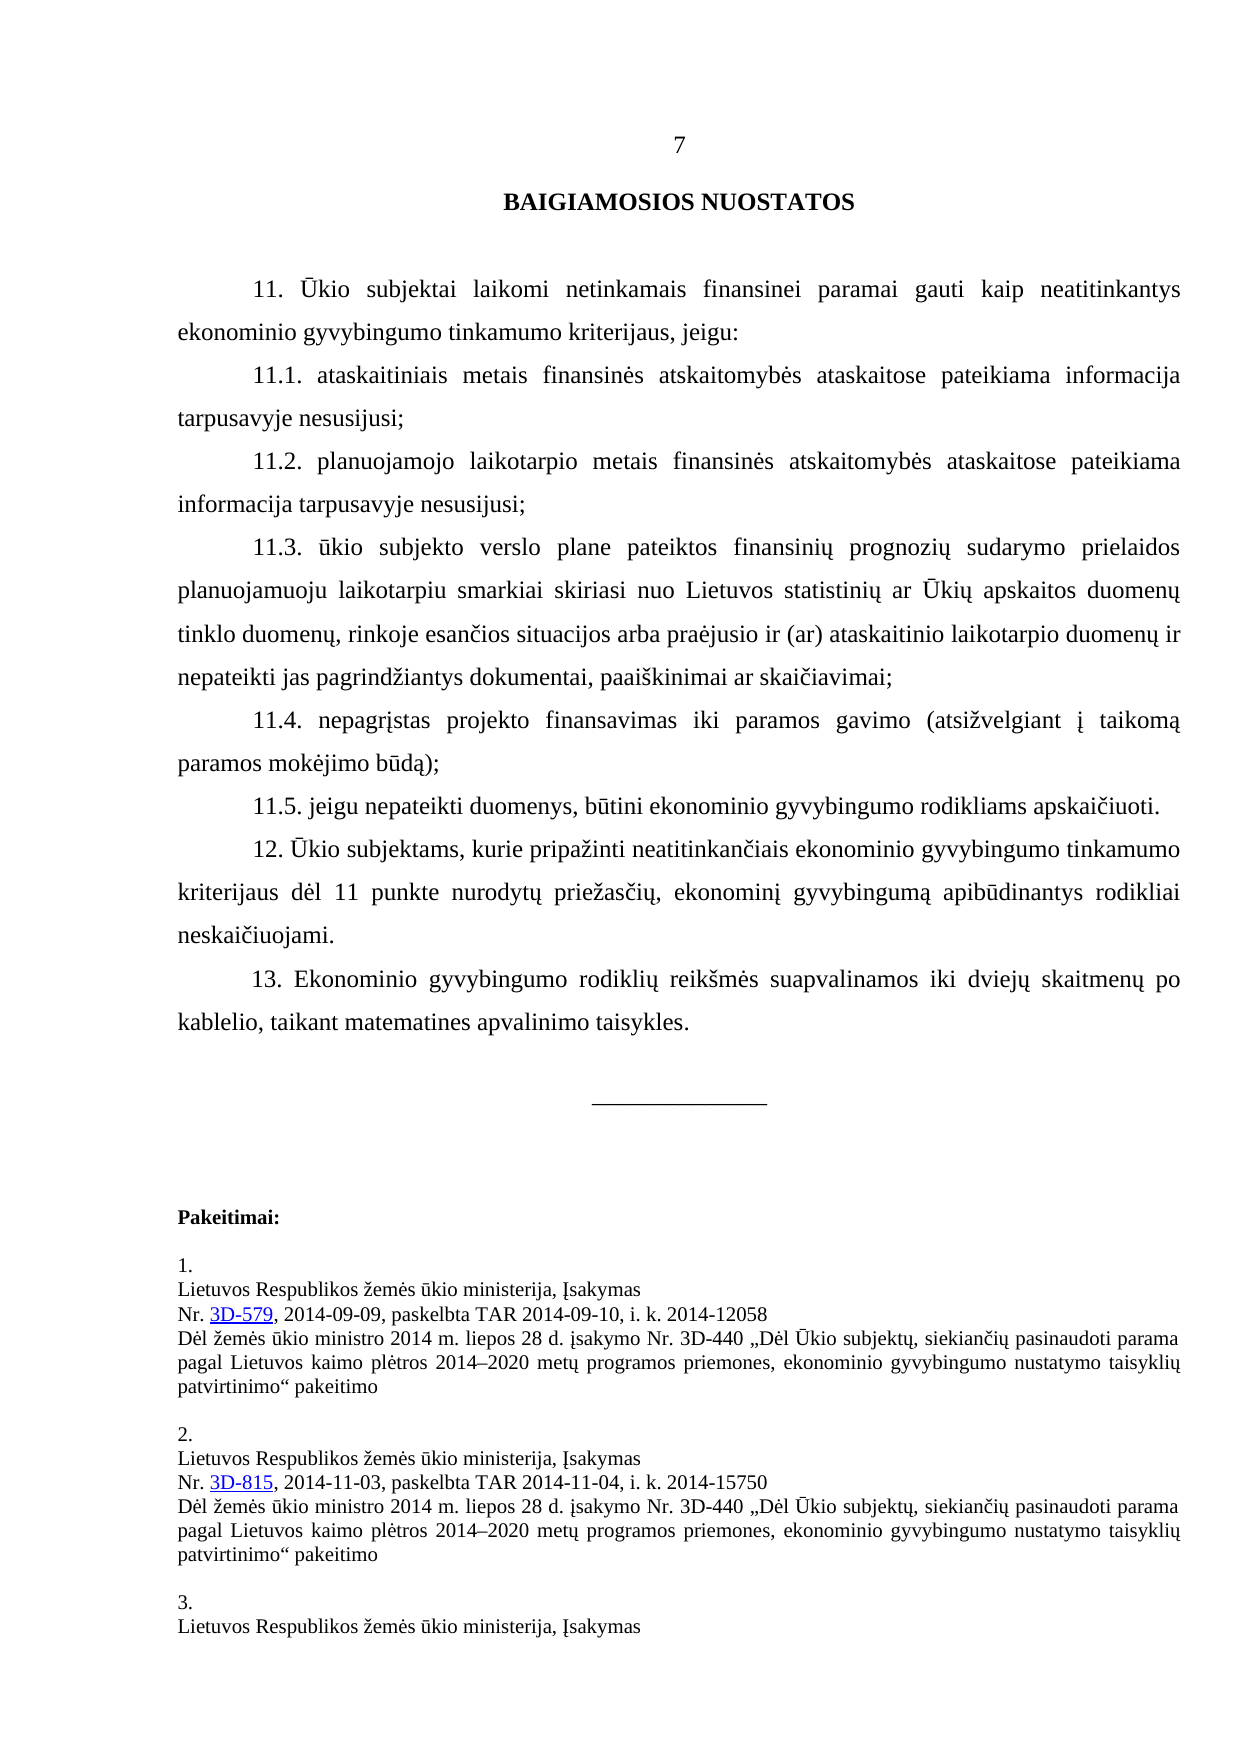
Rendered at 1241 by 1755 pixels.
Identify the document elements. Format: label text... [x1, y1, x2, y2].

text Lietuvos Respublikos žemės ūkio ministerija, Įsakymas [177, 1446, 1181, 1470]
text 1. [177, 1253, 1181, 1277]
text Dėl žemės ūkio ministro 2014 m. liepos 28 d. įsakymo Nr. 3D-440 „Dėl Ūkio subjektų, siekiančių pasinaudoti parama pagal Lietuvos kaimo plėtros 2014–2020 metų programos priemones, ekonominio gyvybingumo nustatymo taisyklių patvirtinimo“ pakeitimo [177, 1494, 1181, 1566]
text Nr. 3D-815, 2014-11-03, paskelbta TAR 2014-11-04, i. k. 2014-15750 [177, 1470, 1181, 1494]
text Lietuvos Respublikos žemės ūkio ministerija, Įsakymas [177, 1277, 1181, 1301]
text 11.5. jeigu nepateikti duomenys, būtini ekonominio gyvybingumo rodikliams apskaičiuoti. [177, 791, 1181, 820]
text 3. [177, 1590, 1181, 1614]
text 12. Ūkio subjektams, kurie pripažinti neatitinkančiais ekonominio gyvybingumo tinkamumo kriterijaus dėl 11 punkte nurodytų priežasčių, ekonominį gyvybingumą apibūdinantys rodikliai neskaičiuojami. [177, 834, 1181, 949]
text Pakeitimai: [177, 1205, 1181, 1229]
text 11.2. planuojamojo laikotarpio metais finansinės atskaitomybės ataskaitose pateikiama informacija tarpusavyje nesusijusi; [177, 446, 1181, 518]
text 13. Ekonominio gyvybingumo rodiklių reikšmės suapvalinamos iki dviejų skaitmenų po kablelio, taikant matematines apvalinimo taisykles. [177, 964, 1181, 1036]
text BAIGIAMOSIOS NUOSTATOS [177, 187, 1181, 216]
text 11.3. ūkio subjekto verslo plane pateiktos finansinių prognozių sudarymo prielaidos planuojamuoju laikotarpiu smarkiai skiriasi nuo Lietuvos statistinių ar Ūkių apskaitos duomenų tinklo duomenų, rinkoje esančios situacijos arba praėjusio ir (ar) ataskaitinio laikotarpio duomenų ir nepateikti jas pagrindžiantys dokumentai, paaiškinimai ar skaičiavimai; [177, 532, 1181, 691]
text 2. [177, 1422, 1181, 1446]
text Lietuvos Respublikos žemės ūkio ministerija, Įsakymas [177, 1614, 1181, 1638]
text 11.4. nepagrįstas projekto finansavimas iki paramos gavimo (atsižvelgiant į taikomą paramos mokėjimo būdą); [177, 705, 1181, 777]
text Nr. 3D-579, 2014-09-09, paskelbta TAR 2014-09-10, i. k. 2014-12058 [177, 1301, 1181, 1326]
text 11.1. ataskaitiniais metais finansinės atskaitomybės ataskaitose pateikiama informacija tarpusavyje nesusijusi; [177, 360, 1181, 432]
text Dėl žemės ūkio ministro 2014 m. liepos 28 d. įsakymo Nr. 3D-440 „Dėl Ūkio subjektų, siekiančių pasinaudoti parama pagal Lietuvos kaimo plėtros 2014–2020 metų programos priemones, ekonominio gyvybingumo nustatymo taisyklių patvirtinimo“ pakeitimo [177, 1326, 1181, 1398]
text 11. Ūkio subjektai laikomi netinkamais finansinei paramai gauti kaip neatitinkantys ekonominio gyvybingumo tinkamumo kriterijaus, jeigu: [177, 274, 1181, 346]
text ______________ [177, 1079, 1181, 1107]
